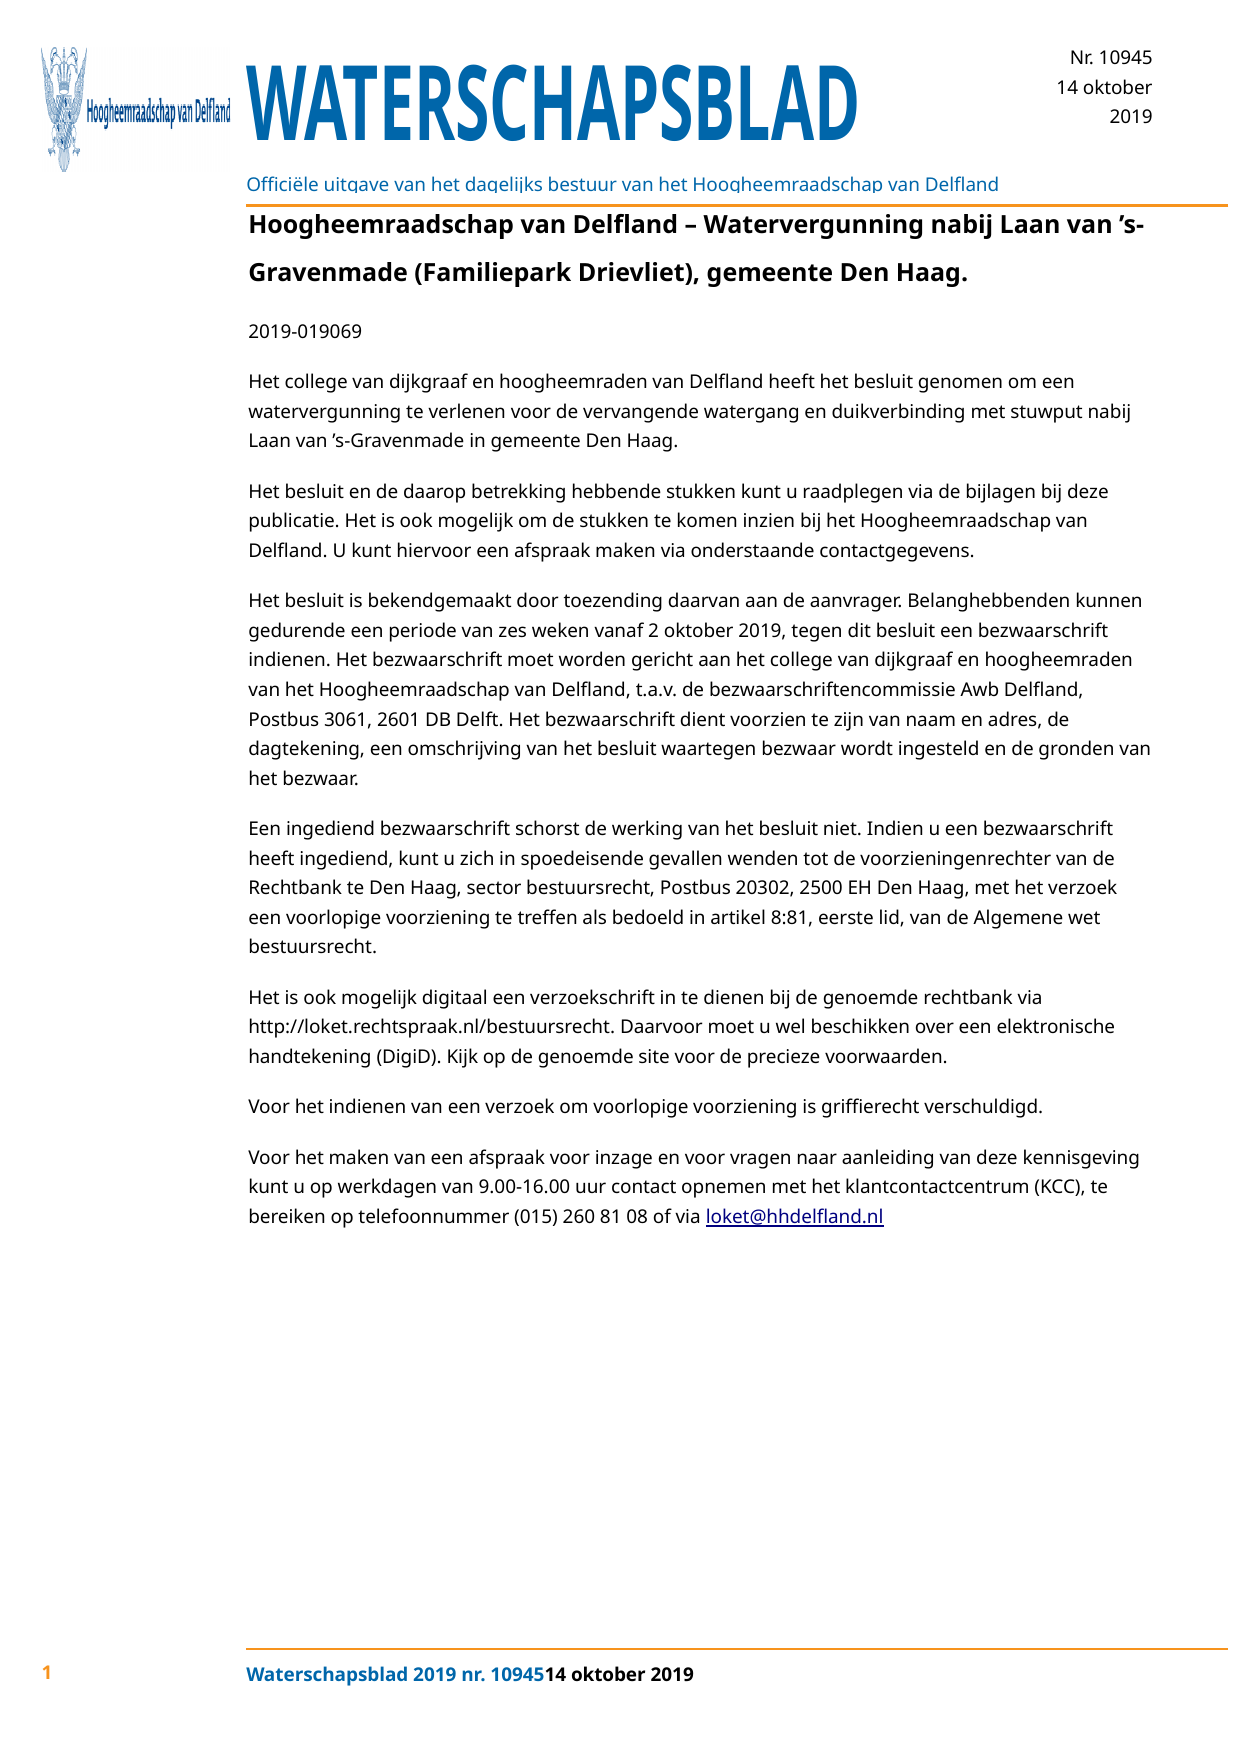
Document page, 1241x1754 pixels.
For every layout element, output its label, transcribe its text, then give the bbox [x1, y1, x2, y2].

text Een ingediend bezwaarschrift schorst de werking van het besluit niet. Indien u een bezwaarschrift heeft ingediend, kunt u zich in spoedeisende gevallen wenden tot de voorzieningenrechter van de Rechtbank te Den Haag, sector bestuursrecht, Postbus 20302, 2500 EH Den Haag, met het verzoek een voorlopige voorziening te treffen als bedoeld in artikel 8:81, eerste lid, van de Algemene wet bestuursrecht. [248, 815, 1152, 959]
text Het college van dijkgraaf en hoogheemraden van Delfland heeft het besluit genomen om een watervergunning te verlenen voor de vervangende watergang en duikverbinding met stuwput nabij Laan van ’s-Gravenmade in gemeente Den Haag. [248, 368, 1152, 453]
text Hoogheemraadschap van Delfland – Watervergunning nabij Laan van ’s-Gravenmade (Familiepark Drievliet), gemeente Den Haag. [248, 207, 1152, 288]
text Het besluit is bekendgemaakt door toezending daarvan aan de aanvrager. Belanghebbenden kunnen gedurende een periode van zes weken vanaf 2 oktober 2019, tegen dit besluit een bezwaarschrift indienen. Het bezwaarschrift moet worden gericht aan het college van dijkgraaf en hoogheemraden van het Hoogheemraadschap van Delfland, t.a.v. de bezwaarschriftencommissie Awb Delfland, Postbus 3061, 2601 DB Delft. Het bezwaarschrift dient voorzien te zijn van naam en adres, de dagtekening, een omschrijving van het besluit waartegen bezwaar wordt ingesteld en de gronden van het bezwaar. [248, 587, 1152, 791]
text Voor het indienen van een verzoek om voorlopige voorziening is griffierecht verschuldigd. [248, 1094, 1152, 1119]
text 2019-019069 [248, 318, 1152, 344]
text Voor het maken van een afspraak voor inzage en voor vragen naar aanleiding van deze kennisgeving kunt u op werkdagen van 9.00-16.00 uur contact opnemen met het klantcontactcentrum (KCC), te bereiken op telefoonnummer (015) 260 81 08 of via loket@hhdelfland.nl [248, 1144, 1152, 1229]
text Het is ook mogelijk digitaal een verzoekschrift in te dienen bij de genoemde rechtbank via http://loket.rechtspraak.nl/bestuursrecht. Daarvoor moet u wel beschikken over een elektronische handtekening (DigiD). Kijk op de genoemde site voor de precieze voorwaarden. [248, 984, 1152, 1069]
picture [41, 47, 231, 172]
text Het besluit en de daarop betrekking hebbende stukken kunt u raadplegen via de bijlagen bij deze publicatie. Het is ook mogelijk om de stukken te komen inzien bij het Hoogheemraadschap van Delfland. U kunt hiervoor een afspraak maken via onderstaande contactgegevens. [248, 478, 1152, 563]
